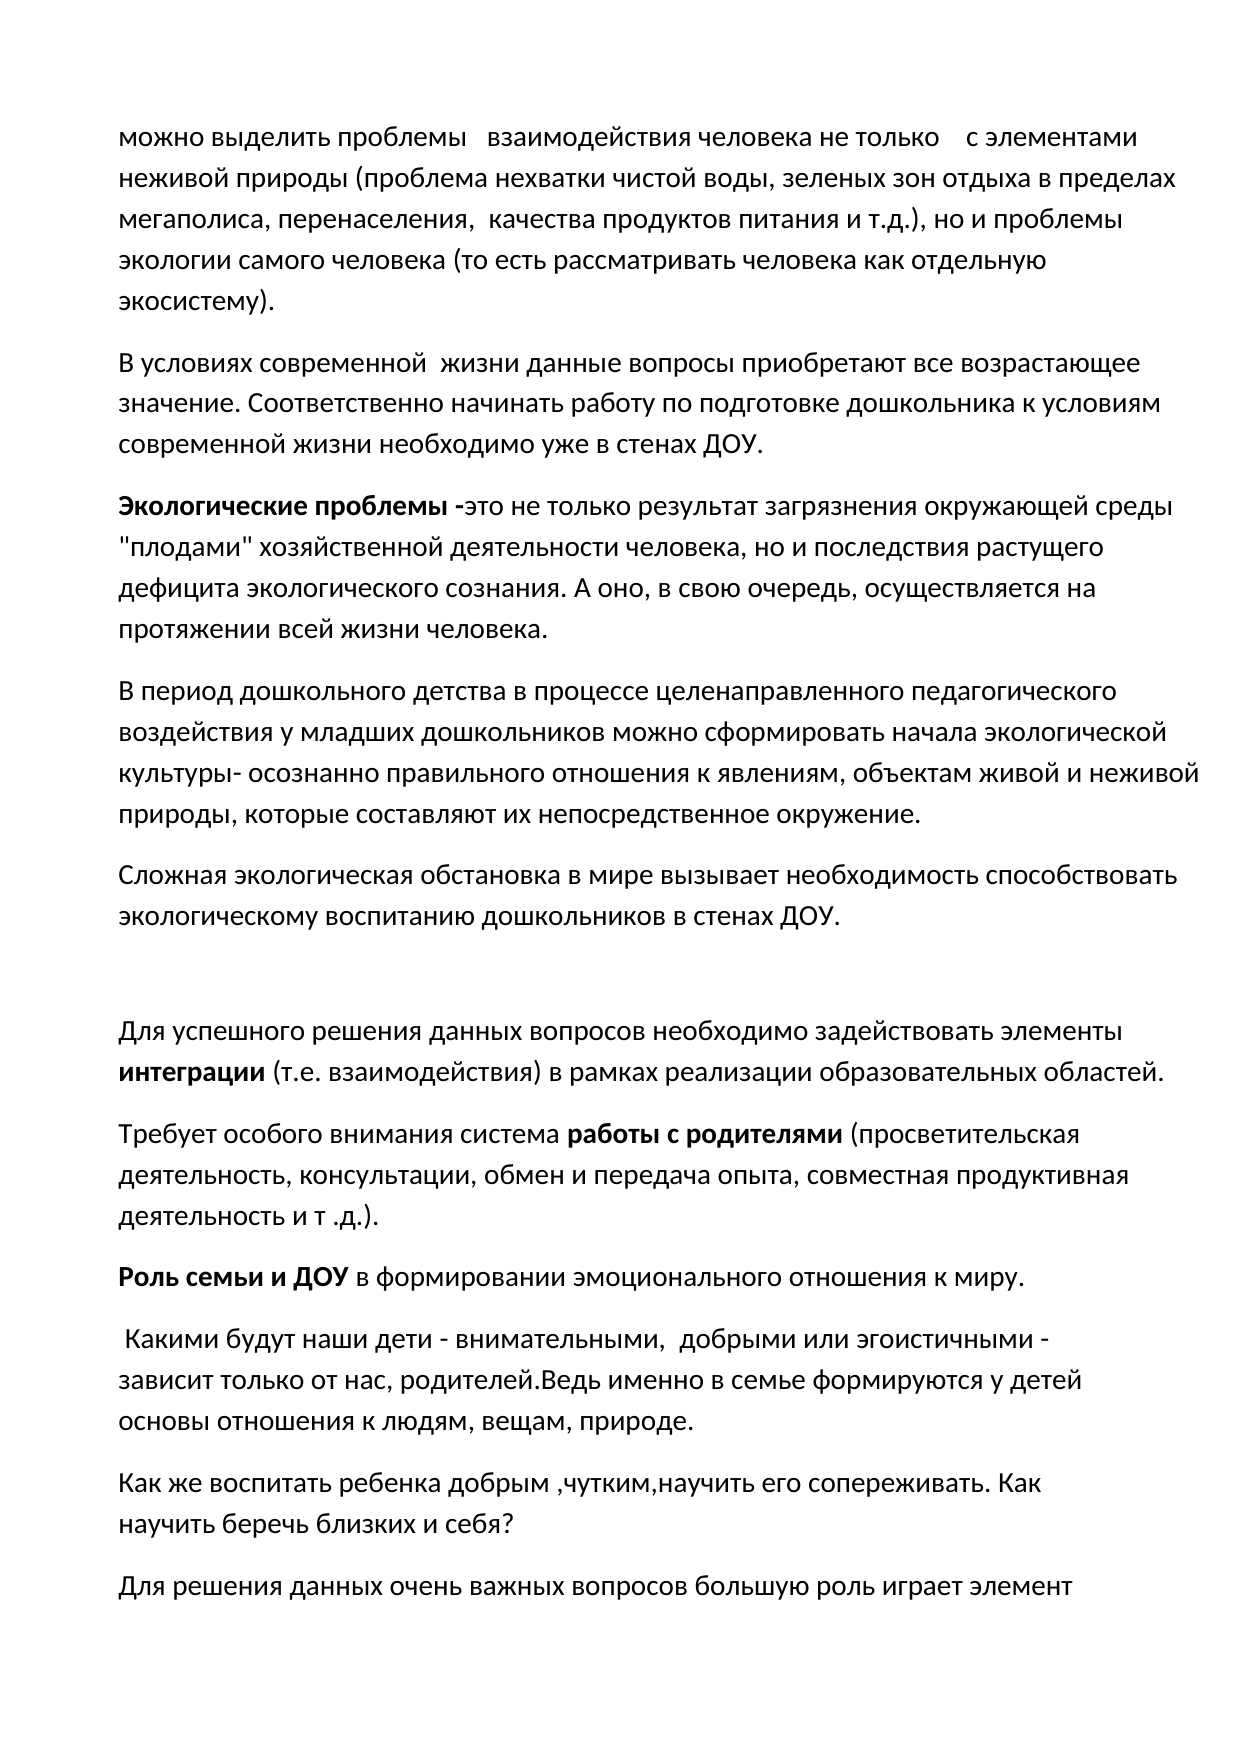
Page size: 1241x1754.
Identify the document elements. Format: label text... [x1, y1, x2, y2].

text Роль семьи и ДОУ в формировании эмоционального отношения к миру. [118, 1258, 1202, 1294]
text В условиях современной жизни данные вопросы приобретают все возрастающее значение. Соответственно начинать работу по подготовке дошкольника к условиям современной жизни необходимо уже в стенах ДОУ. [118, 344, 1202, 461]
text Для решения данных очень важных вопросов большую роль играет элемент [118, 1567, 1122, 1602]
text Требует особого внимания система работы с родителями (просветительская деятельность, консультации, обмен и передача опыта, совместная продуктивная деятельность и т .д.). [118, 1115, 1202, 1232]
text Как же воспитать ребенка добрым ,чутким,научить его сопереживать. Как научить беречь близких и себя? [118, 1464, 1122, 1541]
text Сложная экологическая обстановка в мире вызывает необходимость способствовать экологическому воспитанию дошкольников в стенах ДОУ. [118, 856, 1202, 933]
text можно выделить проблемы взаимодействия человека не только с элементами неживой природы (проблема нехватки чистой воды, зеленых зон отдыха в пределах мегаполиса, перенаселения, качества продуктов питания и т.д.), но и проблемы экологии самого человека (то есть рассматривать человека как отдельную экосистему). [118, 118, 1202, 317]
text Экологические проблемы -это не только результат загрязнения окружающей среды "плодами" хозяйственной деятельности человека, но и последствия растущего дефицита экологического сознания. А оно, в свою очередь, осуществляется на протяжении всей жизни человека. [118, 487, 1202, 646]
text В период дошкольного детства в процессе целенаправленного педагогического воздействия у младших дошкольников можно сформировать начала экологической культуры- осознанно правильного отношения к явлениям, объектам живой и неживой природы, которые составляют их непосредственное окружение. [118, 672, 1202, 830]
text Какими будут наши дети - внимательными, добрыми или эгоистичными - зависит только от нас, родителей.Ведь именно в семье формируются у детей основы отношения к людям, вещам, природе. [118, 1320, 1122, 1438]
text Для успешного решения данных вопросов необходимо задействовать элементы интеграции (т.е. взаимодействия) в рамках реализации образовательных областей. [118, 1012, 1202, 1089]
